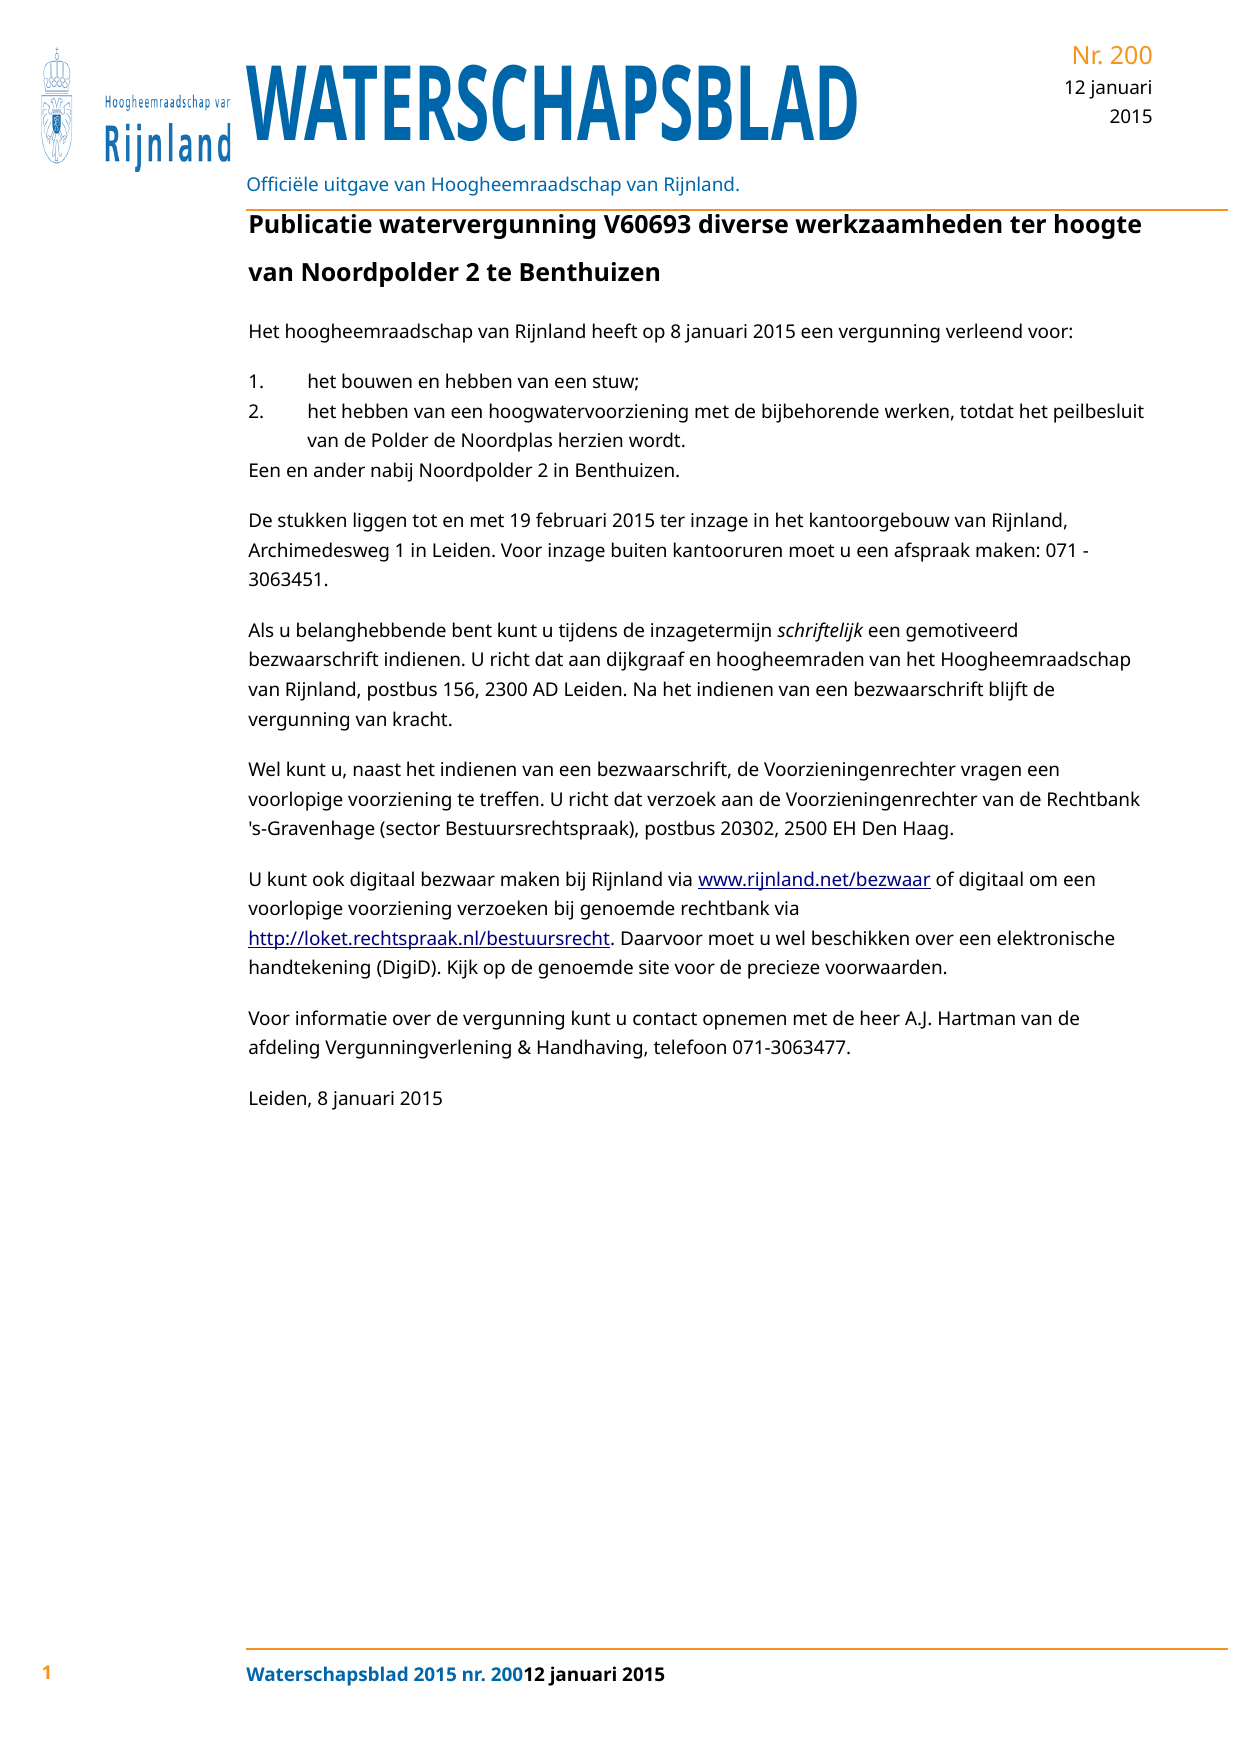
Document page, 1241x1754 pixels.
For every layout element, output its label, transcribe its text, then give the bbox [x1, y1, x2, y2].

text Een en ander nabij Noordpolder 2 in Benthuizen. [248, 457, 1152, 483]
text U kunt ook digitaal bezwaar maken bij Rijnland via www.rijnland.net/bezwaar of digitaal om een voorlopige voorziening verzoeken bij genoemde rechtbank via http://loket.rechtspraak.nl/bestuursrecht. Daarvoor moet u wel beschikken over een elektronische handtekening (DigiD). Kijk op de genoemde site voor de precieze voorwaarden. [248, 866, 1152, 980]
text Leiden, 8 januari 2015 [248, 1085, 1152, 1111]
text De stukken liggen tot en met 19 februari 2015 ter inzage in het kantoorgebouw van Rijnland, Archimedesweg 1 in Leiden. Voor inzage buiten kantooruren moet u een afspraak maken: 071 - 3063451. [248, 507, 1152, 592]
list het bouwen en hebben van een stuw; [248, 368, 1152, 394]
list het hebben van een hoogwatervoorziening met de bijbehorende werken, totdat het peilbesluit van de Polder de Noordplas herzien wordt. [248, 398, 1152, 453]
text Publicatie watervergunning V60693 diverse werkzaamheden ter hoogte van Noordpolder 2 te Benthuizen [248, 211, 1152, 288]
text Het hoogheemraadschap van Rijnland heeft op 8 januari 2015 een vergunning verleend voor: [248, 318, 1152, 344]
text Wel kunt u, naast het indienen van een bezwaarschrift, de Voorzieningenrechter vragen een voorlopige voorziening te treffen. U richt dat verzoek aan de Voorzieningenrechter van de Rechtbank 's-Gravenhage (sector Bestuursrechtspraak), postbus 20302, 2500 EH Den Haag. [248, 756, 1152, 841]
text Voor informatie over de vergunning kunt u contact opnemen met de heer A.J. Hartman van de afdeling Vergunningverlening & Handhaving, telefoon 071-3063477. [248, 1005, 1152, 1060]
picture [41, 47, 231, 172]
text Als u belanghebbende bent kunt u tijdens de inzagetermijn schriftelijk een gemotiveerd bezwaarschrift indienen. U richt dat aan dijkgraaf en hoogheemraden van het Hoogheemraadschap van Rijnland, postbus 156, 2300 AD Leiden. Na het indienen van een bezwaarschrift blijft de vergunning van kracht. [248, 617, 1152, 732]
